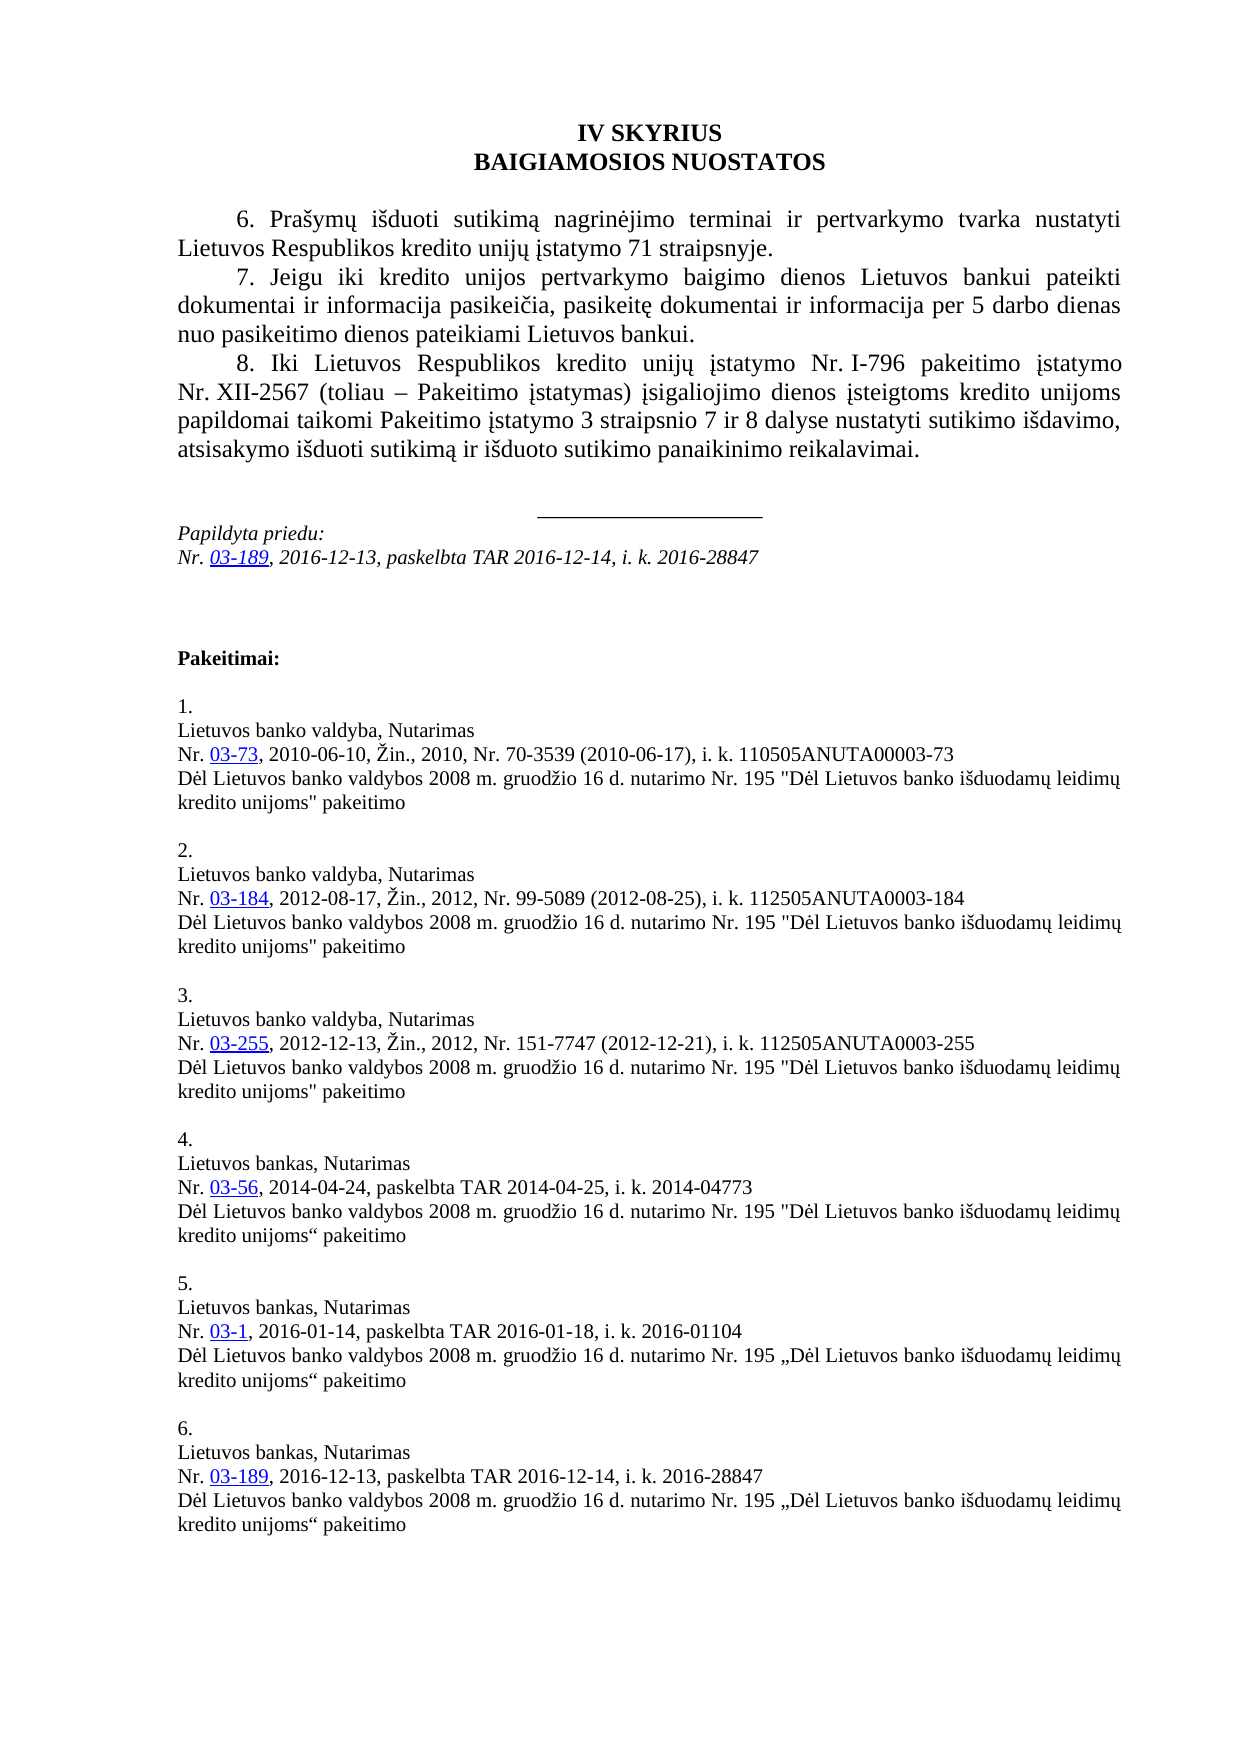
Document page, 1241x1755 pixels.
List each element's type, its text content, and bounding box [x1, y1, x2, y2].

text Dėl Lietuvos banko valdybos 2008 m. gruodžio 16 d. nutarimo Nr. 195 "Dėl Lietuvos banko išduodamų leidimų kredito unijoms" pakeitimo [177, 766, 1122, 814]
text Dėl Lietuvos banko valdybos 2008 m. gruodžio 16 d. nutarimo Nr. 195 „Dėl Lietuvos banko išduodamų leidimų kredito unijoms“ pakeitimo [177, 1343, 1122, 1392]
text 4. [177, 1127, 1122, 1151]
text 8. Iki Lietuvos Respublikos kredito unijų įstatymo Nr. I-796 pakeitimo įstatymo Nr. XII-2567 (toliau – Pakeitimo įstatymas) įsigaliojimo dienos įsteigtoms kredito unijoms papildomai taikomi Pakeitimo įstatymo 3 straipsnio 7 ir 8 dalyse nustatyti sutikimo išdavimo, atsisakymo išduoti sutikimą ir išduoto sutikimo panaikinimo reikalavimai. [177, 348, 1122, 463]
text Nr. 03-189, 2016-12-13, paskelbta TAR 2016-12-14, i. k. 2016-28847 [177, 1464, 1122, 1488]
text Papildyta priedu: [177, 521, 1122, 545]
text Nr. 03-189, 2016-12-13, paskelbta TAR 2016-12-14, i. k. 2016-28847 [177, 545, 1122, 569]
text Lietuvos bankas, Nutarimas [177, 1151, 1122, 1175]
text 6. [177, 1416, 1122, 1440]
text Dėl Lietuvos banko valdybos 2008 m. gruodžio 16 d. nutarimo Nr. 195 "Dėl Lietuvos banko išduodamų leidimų kredito unijoms" pakeitimo [177, 1055, 1122, 1103]
text 6. Prašymų išduoti sutikimą nagrinėjimo terminai ir pertvarkymo tvarka nustatyti Lietuvos Respublikos kredito unijų įstatymo 71 straipsnyje. [177, 204, 1122, 262]
text IV SKYRIUS [177, 118, 1122, 147]
text __________________ [177, 492, 1122, 521]
text Dėl Lietuvos banko valdybos 2008 m. gruodžio 16 d. nutarimo Nr. 195 "Dėl Lietuvos banko išduodamų leidimų kredito unijoms" pakeitimo [177, 910, 1122, 958]
text Lietuvos bankas, Nutarimas [177, 1440, 1122, 1464]
text Nr. 03-73, 2010-06-10, Žin., 2010, Nr. 70-3539 (2010-06-17), i. k. 110505ANUTA00003-73 [177, 742, 1122, 766]
text Nr. 03-56, 2014-04-24, paskelbta TAR 2014-04-25, i. k. 2014-04773 [177, 1175, 1122, 1199]
text 2. [177, 838, 1122, 862]
text Lietuvos banko valdyba, Nutarimas [177, 862, 1122, 886]
text Dėl Lietuvos banko valdybos 2008 m. gruodžio 16 d. nutarimo Nr. 195 „Dėl Lietuvos banko išduodamų leidimų kredito unijoms“ pakeitimo [177, 1488, 1122, 1536]
text Lietuvos bankas, Nutarimas [177, 1295, 1122, 1319]
text Pakeitimai: [177, 646, 1122, 670]
text Nr. 03-255, 2012-12-13, Žin., 2012, Nr. 151-7747 (2012-12-21), i. k. 112505ANUTA0003-255 [177, 1031, 1122, 1055]
text 1. [177, 694, 1122, 718]
text Nr. 03-1, 2016-01-14, paskelbta TAR 2016-01-18, i. k. 2016-01104 [177, 1319, 1122, 1343]
text BAIGIAMOSIOS NUOSTATOS [177, 147, 1122, 176]
text Lietuvos banko valdyba, Nutarimas [177, 718, 1122, 742]
text 7. Jeigu iki kredito unijos pertvarkymo baigimo dienos Lietuvos bankui pateikti dokumentai ir informacija pasikeičia, pasikeitę dokumentai ir informacija per 5 darbo dienas nuo pasikeitimo dienos pateikiami Lietuvos bankui. [177, 262, 1122, 348]
text 3. [177, 982, 1122, 1007]
text 5. [177, 1271, 1122, 1295]
text Nr. 03-184, 2012-08-17, Žin., 2012, Nr. 99-5089 (2012-08-25), i. k. 112505ANUTA0003-184 [177, 886, 1122, 910]
text Dėl Lietuvos banko valdybos 2008 m. gruodžio 16 d. nutarimo Nr. 195 "Dėl Lietuvos banko išduodamų leidimų kredito unijoms“ pakeitimo [177, 1199, 1122, 1247]
text Lietuvos banko valdyba, Nutarimas [177, 1007, 1122, 1031]
